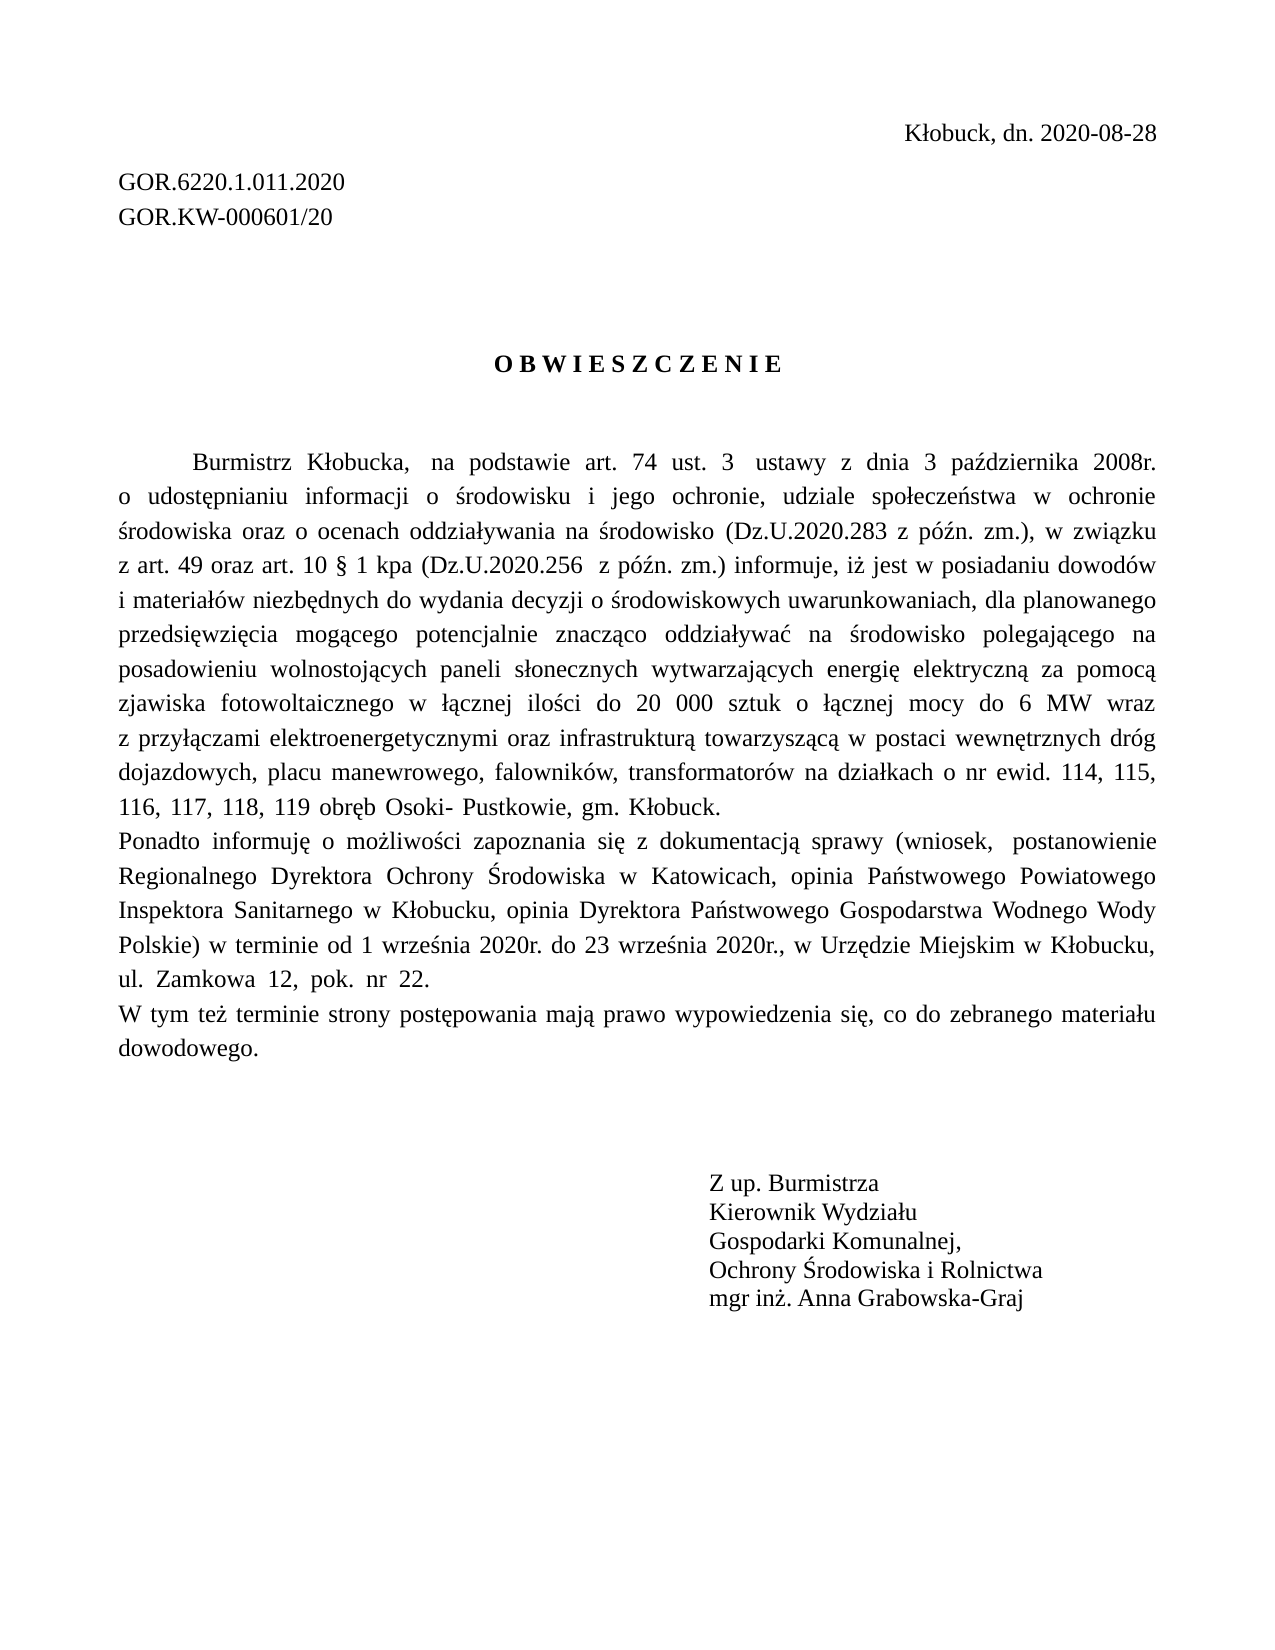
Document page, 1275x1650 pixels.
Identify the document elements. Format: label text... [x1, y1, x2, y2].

text O B W I E S Z C Z E N I E [118, 349, 1157, 378]
text mgr inż. Anna Grabowska-Graj [118, 1283, 1157, 1312]
text Gospodarki Komunalnej, [118, 1226, 1157, 1255]
text Kierownik Wydziału [118, 1197, 1157, 1226]
text Ochrony Środowiska i Rolnictwa [118, 1255, 1157, 1283]
text Z up. Burmistrza [118, 1168, 1157, 1197]
text Burmistrz Kłobucka, na podstawie art. 74 ust. 3 ustawy z dnia 3 października 2008r. o udostępnianiu informacji o środowisku i jego ochronie, udziale społeczeństwa w ochronie środowiska oraz o ocenach oddziaływania na środowisko (Dz.U.2020.283 z późn. zm.), w związku z art. 49 oraz art. 10 § 1 kpa (Dz.U.2020.256 z późn. zm.) informuje, iż jest w posiadaniu dowodów i materiałów niezbędnych do wydania decyzji o środowiskowych uwarunkowaniach, dla planowanego przedsięwzięcia mogącego potencjalnie znacząco oddziaływać na środowisko polegającego na posadowieniu wolnostojących paneli słonecznych wytwarzających energię elektryczną za pomocą zjawiska fotowoltaicznego w łącznej ilości do 20 000 sztuk o łącznej mocy do 6 MW wraz z przyłączami elektroenergetycznymi oraz infrastrukturą towarzyszącą w postaci wewnętrznych dróg dojazdowych, placu manewrowego, falowników, transformatorów na działkach o nr ewid. 114, 115, 116, 117, 118, 119 obręb Osoki- Pustkowie, gm. Kłobuck. Ponadto informuję o możliwości zapoznania się z dokumentacją sprawy (wniosek, postanowienie Regionalnego Dyrektora Ochrony Środowiska w Katowicach, opinia Państwowego Powiatowego Inspektora Sanitarnego w Kłobucku, opinia Dyrektora Państwowego Gospodarstwa Wodnego Wody Polskie) w terminie od 1 września 2020r. do 23 września 2020r., w Urzędzie Miejskim w Kłobucku, ul. Zamkowa 12, pok. nr 22. W tym też terminie strony postępowania mają prawo wypowiedzenia się, co do zebranego materiału dowodowego. [118, 447, 1157, 1062]
text Kłobuck, dn. 2020-08-28 [118, 118, 1157, 147]
text GOR.6220.1.011.2020 GOR.KW-000601/20 [118, 167, 1157, 230]
